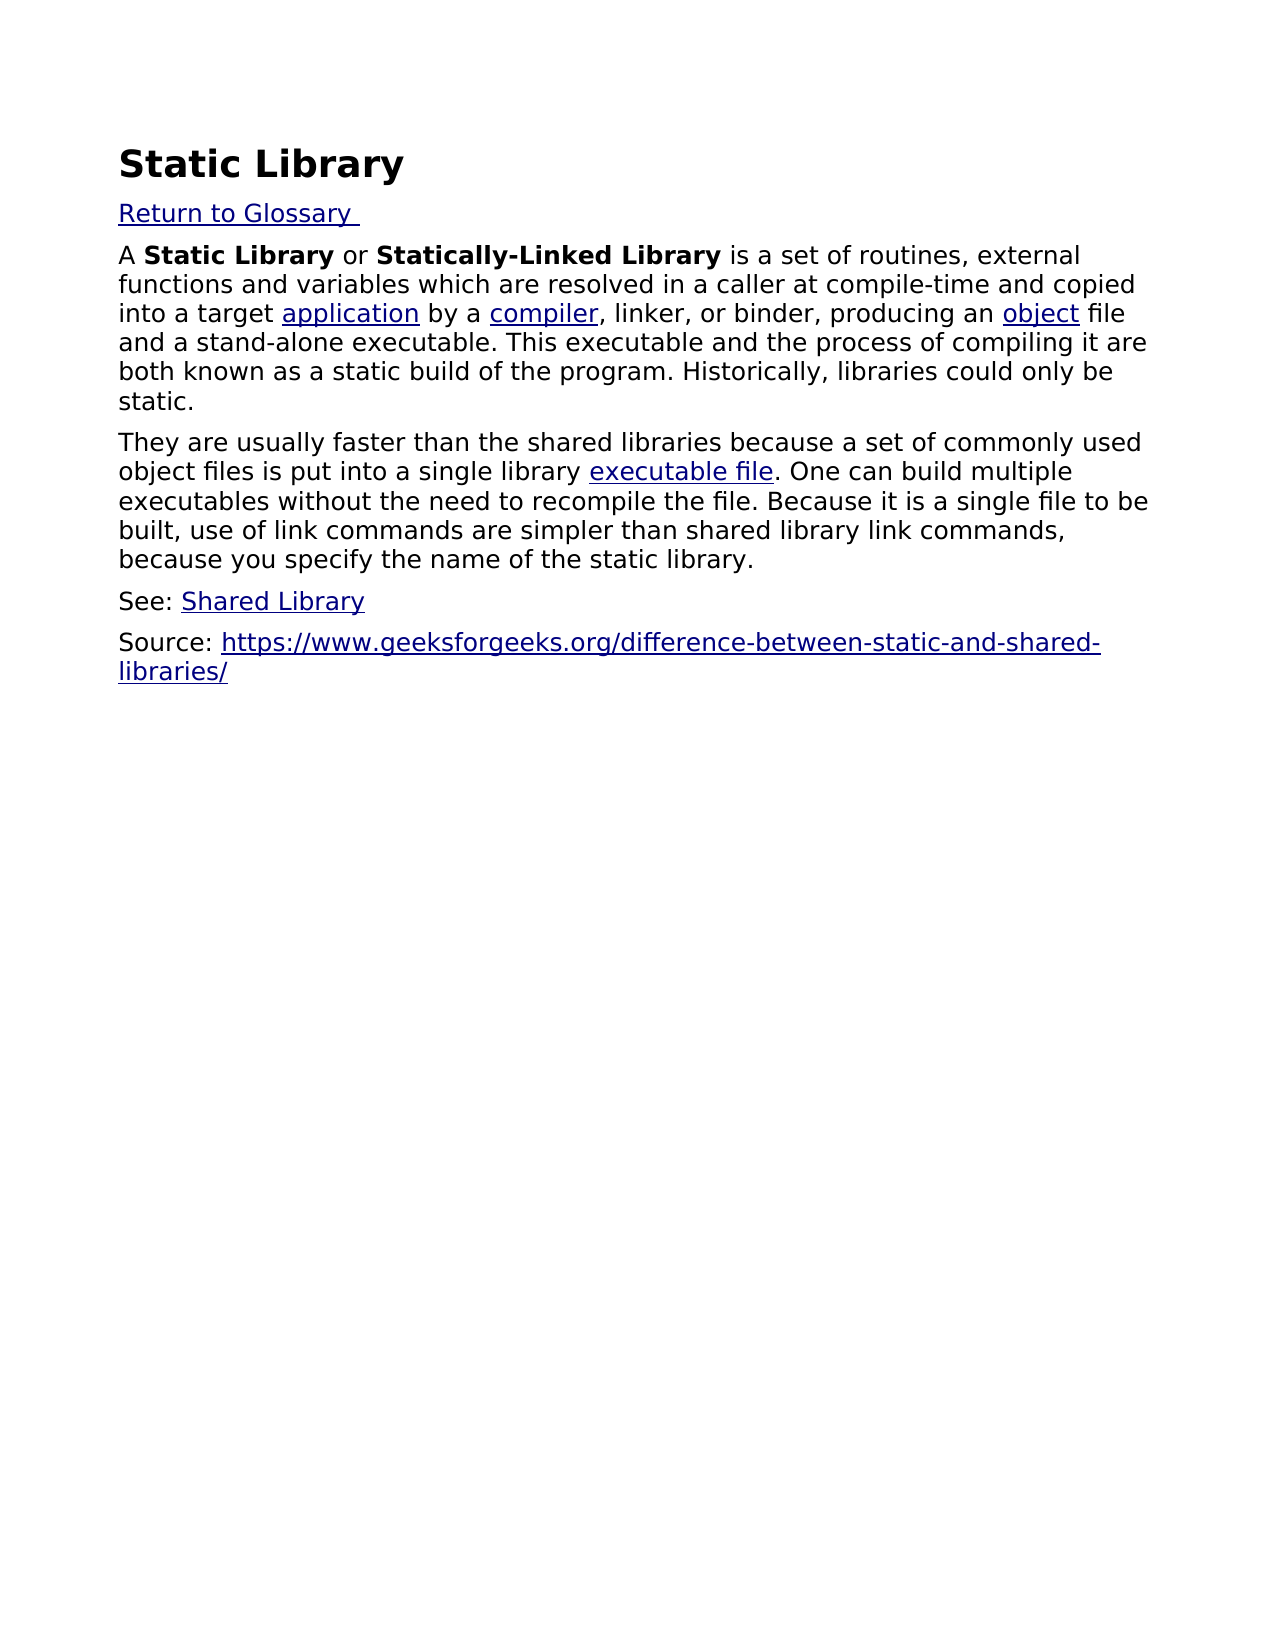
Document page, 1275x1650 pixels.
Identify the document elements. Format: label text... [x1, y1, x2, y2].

text Return to Glossary [118, 199, 1157, 228]
subtitle Static Library [118, 143, 1157, 187]
text They are usually faster than the shared libraries because a set of commonly used object files is put into a single library executable file. One can build multiple executables without the need to recompile the file. Because it is a single file to be built, use of link commands are simpler than shared library link commands, because you specify the name of the static library. [118, 428, 1157, 574]
text See: Shared Library [118, 587, 1157, 616]
text A Static Library or Statically-Linked Library is a set of routines, external functions and variables which are resolved in a caller at compile-time and copied into a target application by a compiler, linker, or binder, producing an object file and a stand-alone executable. This executable and the process of compiling it are both known as a static build of the program. Historically, libraries could only be static. [118, 241, 1157, 416]
text Source: https://www.geeksforgeeks.org/difference-between-static-and-shared-libraries/ [118, 628, 1157, 687]
